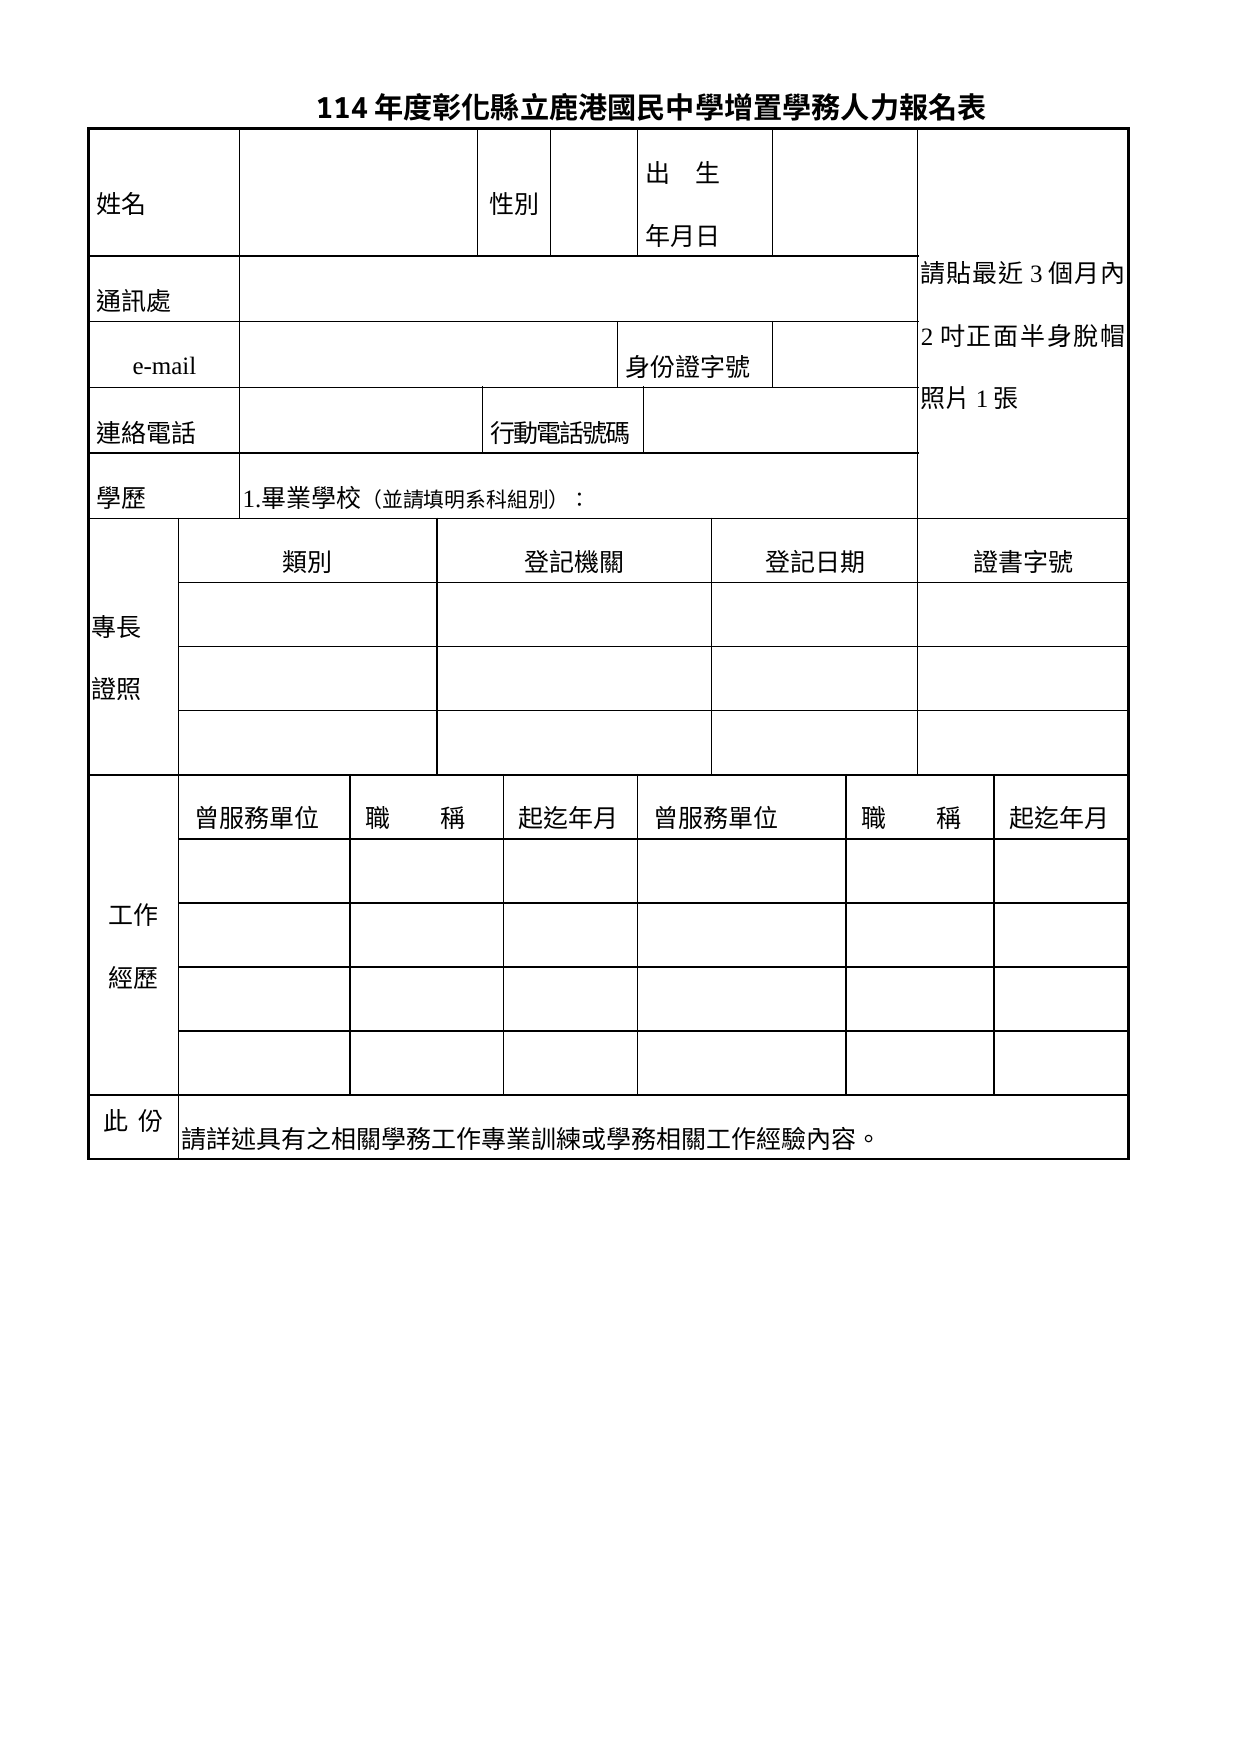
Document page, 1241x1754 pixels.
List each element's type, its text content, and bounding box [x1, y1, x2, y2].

table_cell 登記日期 [712, 519, 917, 582]
table_cell [504, 968, 637, 1030]
table_cell [179, 968, 349, 1030]
table_cell [712, 711, 917, 774]
table_cell [438, 647, 711, 710]
table_cell [847, 840, 993, 902]
table_cell [995, 1032, 1127, 1094]
table_cell [351, 840, 503, 902]
table_cell [179, 904, 349, 966]
table_cell 身份證字號 [618, 322, 772, 386]
table_cell [847, 968, 993, 1030]
table_cell 此份 [90, 1096, 178, 1158]
table_cell [995, 904, 1127, 966]
table_cell [438, 711, 711, 774]
table_cell 登記機關 [438, 519, 711, 582]
table_cell 1.畢業學校（並請填明系科組別）： [240, 454, 917, 518]
table_cell [995, 968, 1127, 1030]
table_cell [847, 1032, 993, 1094]
table_cell 行動電話號碼 [483, 388, 643, 452]
table_cell [773, 322, 917, 386]
table_cell [504, 840, 637, 902]
table_cell [995, 840, 1127, 902]
table_header 請貼最近3個月內2吋正面半身脫帽照片1張 [918, 130, 1127, 518]
table_cell [712, 583, 917, 646]
table_cell [918, 583, 1127, 646]
table_header [551, 130, 637, 255]
table_cell 學歷 [90, 454, 239, 518]
table_cell [712, 647, 917, 710]
table_cell 請詳述具有之相關學務工作專業訓練或學務相關工作經驗內容。 [179, 1096, 1127, 1158]
table_cell [179, 840, 349, 902]
table_cell [638, 1032, 845, 1094]
table_cell [179, 583, 436, 646]
table_cell [847, 904, 993, 966]
table_cell [918, 711, 1127, 774]
table_cell 職 稱 [351, 776, 503, 838]
table_cell 曾服務單位 [638, 776, 845, 838]
table_cell 起迄年月 [995, 776, 1127, 838]
table_cell 職 稱 [847, 776, 993, 838]
table_cell [351, 968, 503, 1030]
text 114年度彰化縣立鹿港國民中學增置學務人力報名表 [89, 64, 1196, 127]
table_cell 連絡電話 [90, 388, 239, 452]
table_cell [351, 904, 503, 966]
table_cell [351, 1032, 503, 1094]
table_header [240, 130, 477, 255]
table_cell 類別 [179, 519, 436, 582]
table_cell [638, 840, 845, 902]
table_cell [918, 647, 1127, 710]
table_header 出 生 年月日 [638, 130, 772, 255]
table_cell [240, 257, 917, 321]
table_cell e-mail [90, 322, 239, 386]
table_cell [179, 647, 436, 710]
table_cell [638, 904, 845, 966]
table_cell [504, 1032, 637, 1094]
table_cell [644, 388, 917, 452]
table_header 姓名 [90, 130, 239, 255]
table_cell 證書字號 [918, 519, 1127, 582]
table_cell [179, 1032, 349, 1094]
table_cell [240, 388, 482, 452]
table_cell [504, 904, 637, 966]
table_cell 起迄年月 [504, 776, 637, 838]
table_cell [179, 711, 436, 774]
table_header [773, 130, 917, 255]
table_cell 專長 證照 [90, 519, 178, 774]
table_cell [638, 968, 845, 1030]
table_cell 通訊處 [90, 257, 239, 321]
table_header 性別 [478, 130, 550, 255]
table_cell 工作經歷 [90, 776, 178, 1094]
table_cell [240, 322, 617, 386]
table_cell [438, 583, 711, 646]
table_cell 曾服務單位 [179, 776, 349, 838]
